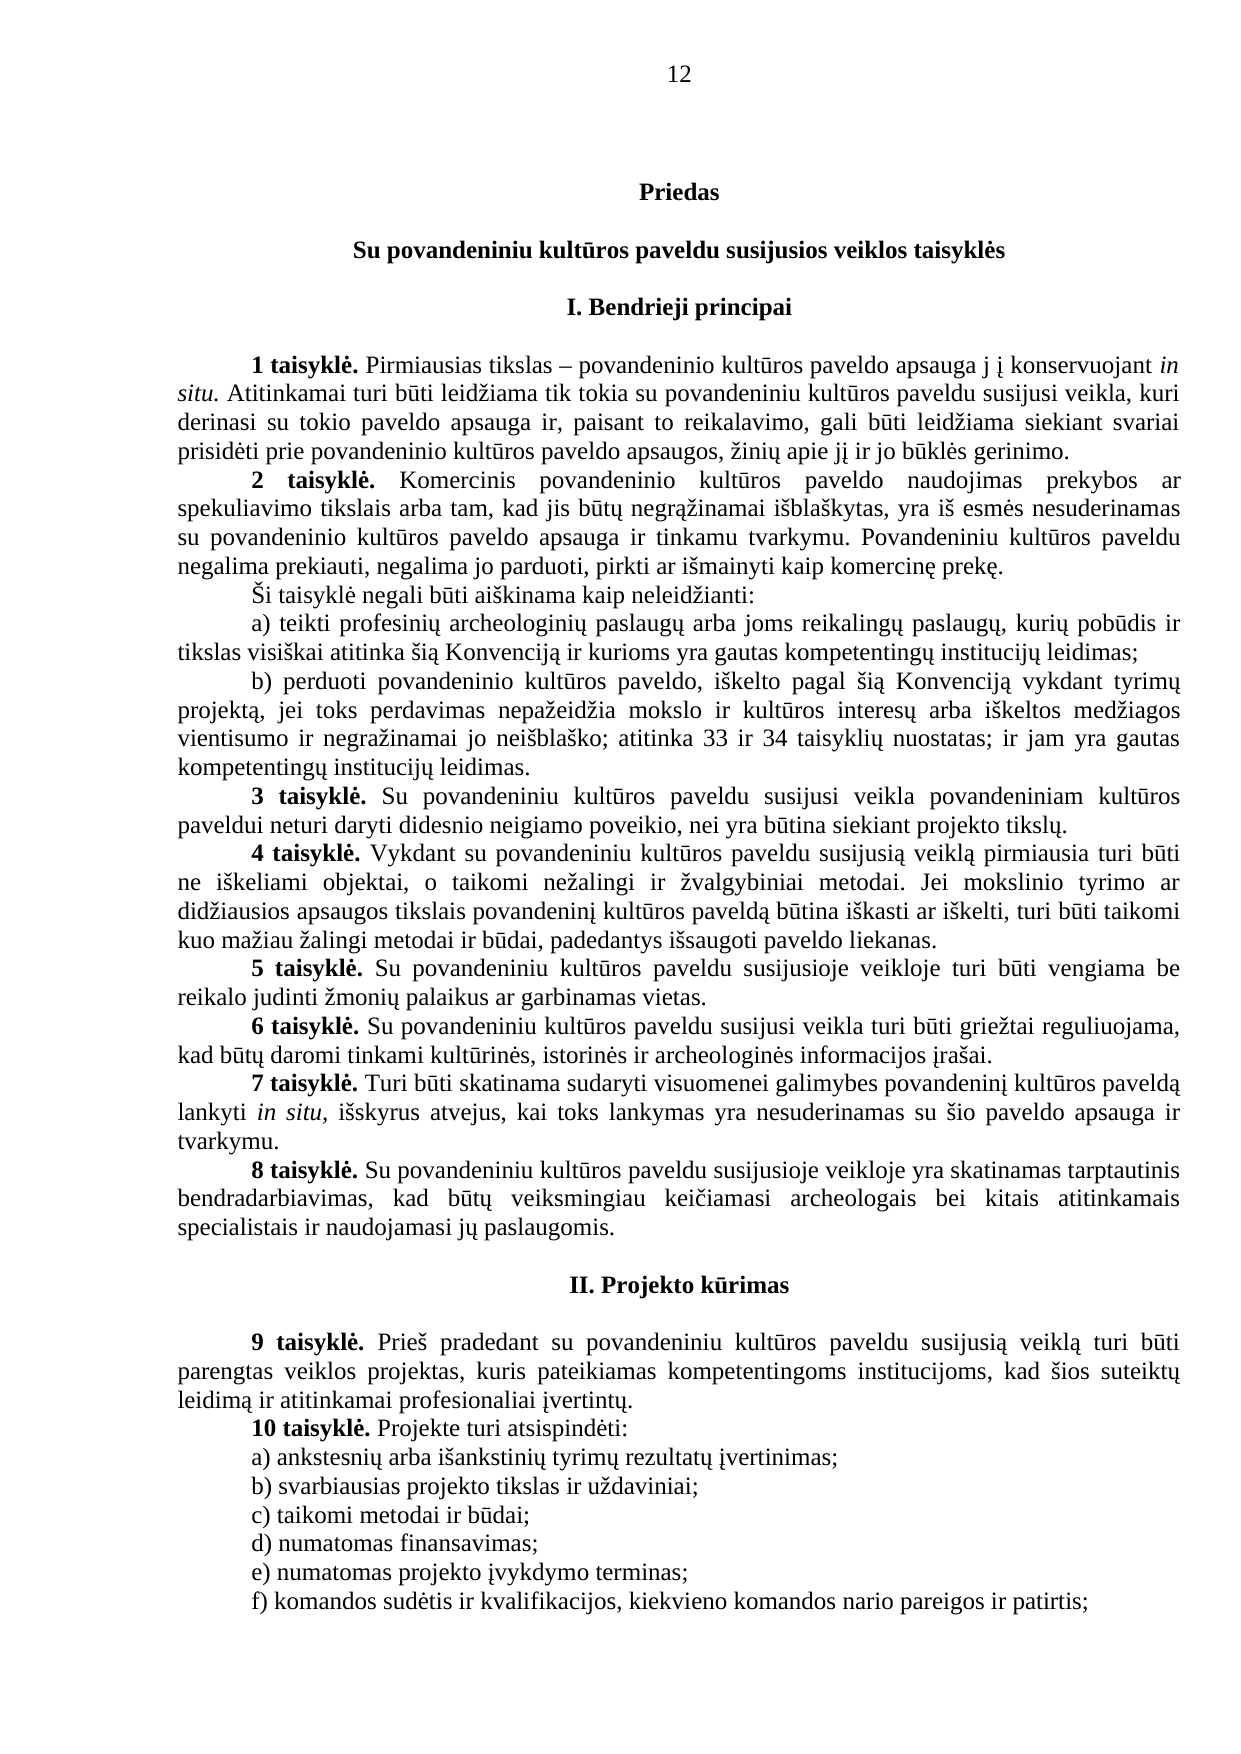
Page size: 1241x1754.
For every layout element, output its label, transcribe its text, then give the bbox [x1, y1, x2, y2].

text 2 taisyklė. Komercinis povandeninio kultūros paveldo naudojimas prekybos ar spekuliavimo tikslais arba tam, kad jis būtų negrąžinamai išblaškytas, yra iš esmės nesuderinamas su povandeninio kultūros paveldo apsauga ir tinkamu tvarkymu. Povandeniniu kultūros paveldu negalima prekiauti, negalima jo parduoti, pirkti ar išmainyti kaip komercinę prekę. [177, 465, 1181, 580]
text II. Projekto kūrimas [177, 1270, 1181, 1298]
text I. Bendrieji principai [177, 292, 1181, 321]
text 9 taisyklė. Prieš pradedant su povandeniniu kultūros paveldu susijusią veiklą turi būti parengtas veiklos projektas, kuris pateikiamas kompetentingoms institucijoms, kad šios suteiktų leidimą ir atitinkamai profesionaliai įvertintų. [177, 1327, 1181, 1413]
text 8 taisyklė. Su povandeniniu kultūros paveldu susijusioje veikloje yra skatinamas tarptautinis bendradarbiavimas, kad būtų veiksmingiau keičiamasi archeologais bei kitais atitinkamais specialistais ir naudojamasi jų paslaugomis. [177, 1155, 1181, 1241]
text 3 taisyklė. Su povandeniniu kultūros paveldu susijusi veikla povandeniniam kultūros paveldui neturi daryti didesnio neigiamo poveikio, nei yra būtina siekiant projekto tikslų. [177, 781, 1181, 838]
text b) svarbiausias projekto tikslas ir uždaviniai; [177, 1471, 1181, 1500]
text 1 taisyklė. Pirmiausias tikslas – povandeninio kultūros paveldo apsauga j į konservuojant in situ. Atitinkamai turi būti leidžiama tik tokia su povandeniniu kultūros paveldu susijusi veikla, kuri derinasi su tokio paveldo apsauga ir, paisant to reikalavimo, gali būti leidžiama siekiant svariai prisidėti prie povandeninio kultūros paveldo apsaugos, žinių apie jį ir jo būklės gerinimo. [177, 350, 1181, 465]
text 6 taisyklė. Su povandeniniu kultūros paveldu susijusi veikla turi būti griežtai reguliuojama, kad būtų daromi tinkami kultūrinės, istorinės ir archeologinės informacijos įrašai. [177, 1011, 1181, 1068]
text 5 taisyklė. Su povandeniniu kultūros paveldu susijusioje veikloje turi būti vengiama be reikalo judinti žmonių palaikus ar garbinamas vietas. [177, 953, 1181, 1011]
text Ši taisyklė negali būti aiškinama kaip neleidžianti: [177, 580, 1181, 608]
text a) ankstesnių arba išankstinių tyrimų rezultatų įvertinimas; [177, 1442, 1181, 1471]
text c) taikomi metodai ir būdai; [177, 1500, 1181, 1528]
text 10 taisyklė. Projekte turi atsispindėti: [177, 1413, 1181, 1442]
text Su povandeniniu kultūros paveldu susijusios veiklos taisyklės [177, 235, 1181, 263]
text 4 taisyklė. Vykdant su povandeniniu kultūros paveldu susijusią veiklą pirmiausia turi būti ne iškeliami objektai, o taikomi nežalingi ir žvalgybiniai metodai. Jei mokslinio tyrimo ar didžiausios apsaugos tikslais povandeninį kultūros paveldą būtina iškasti ar iškelti, turi būti taikomi kuo mažiau žalingi metodai ir būdai, padedantys išsaugoti paveldo liekanas. [177, 838, 1181, 953]
text Priedas [177, 177, 1181, 206]
text b) perduoti povandeninio kultūros paveldo, iškelto pagal šią Konvenciją vykdant tyrimų projektą, jei toks perdavimas nepažeidžia mokslo ir kultūros interesų arba iškeltos medžiagos vientisumo ir negražinamai jo neišblaško; atitinka 33 ir 34 taisyklių nuostatas; ir jam yra gautas kompetentingų institucijų leidimas. [177, 666, 1181, 781]
text f) komandos sudėtis ir kvalifikacijos, kiekvieno komandos nario pareigos ir patirtis; [177, 1586, 1181, 1615]
text a) teikti profesinių archeologinių paslaugų arba joms reikalingų paslaugų, kurių pobūdis ir tikslas visiškai atitinka šią Konvenciją ir kurioms yra gautas kompetentingų institucijų leidimas; [177, 608, 1181, 666]
text e) numatomas projekto įvykdymo terminas; [177, 1557, 1181, 1586]
text d) numatomas finansavimas; [177, 1528, 1181, 1557]
text 7 taisyklė. Turi būti skatinama sudaryti visuomenei galimybes povandeninį kultūros paveldą lankyti in situ, išskyrus atvejus, kai toks lankymas yra nesuderinamas su šio paveldo apsauga ir tvarkymu. [177, 1068, 1181, 1155]
